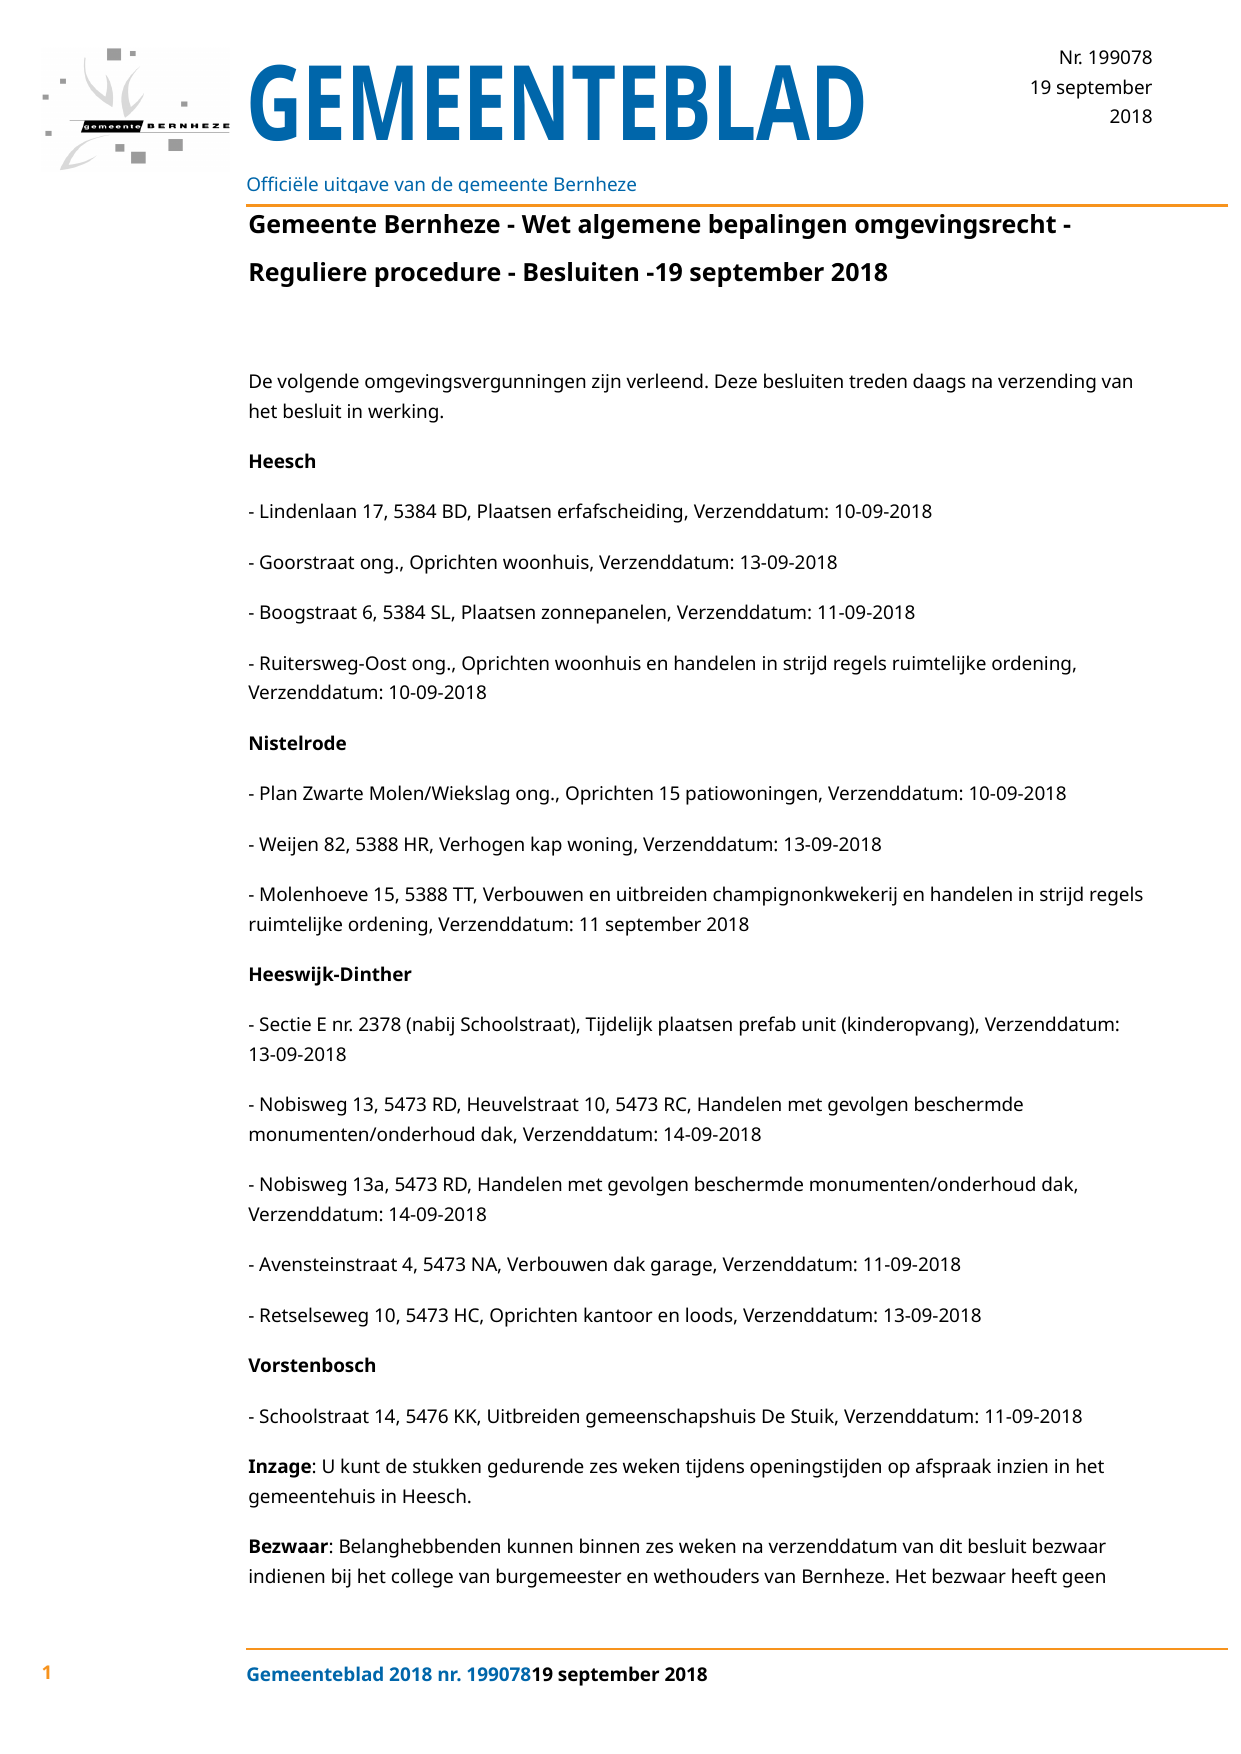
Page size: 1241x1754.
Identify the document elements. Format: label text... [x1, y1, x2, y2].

text Heeswijk-Dinther [248, 961, 1152, 987]
text - Weijen 82, 5388 HR, Verhogen kap woning, Verzenddatum: 13-09-2018 [248, 831, 1152, 857]
text - Ruitersweg-Oost ong., Oprichten woonhuis en handelen in strijd regels ruimtelijke ordening, Verzenddatum: 10-09-2018 [248, 650, 1152, 705]
text Gemeente Bernheze - Wet algemene bepalingen omgevingsrecht - Reguliere procedure - Besluiten -19 september 2018 [248, 207, 1152, 288]
text De volgende omgevingsvergunningen zijn verleend. Deze besluiten treden daags na verzending van het besluit in werking. [248, 368, 1152, 424]
text Bezwaar: Belanghebbenden kunnen binnen zes weken na verzenddatum van dit besluit bezwaar indienen bij het college van burgemeester en wethouders van Bernheze. Het bezwaar heeft geen [248, 1533, 1152, 1589]
text Heesch [248, 448, 1152, 474]
text Nistelrode [248, 730, 1152, 756]
text - Sectie E nr. 2378 (nabij Schoolstraat), Tijdelijk plaatsen prefab unit (kinderopvang), Verzenddatum: 13-09-2018 [248, 1012, 1152, 1067]
picture [41, 47, 231, 172]
text - Retselseweg 10, 5473 HC, Oprichten kantoor en loods, Verzenddatum: 13-09-2018 [248, 1302, 1152, 1328]
text - Molenhoeve 15, 5388 TT, Verbouwen en uitbreiden champignonkwekerij en handelen in strijd regels ruimtelijke ordening, Verzenddatum: 11 september 2018 [248, 881, 1152, 937]
text - Goorstraat ong., Oprichten woonhuis, Verzenddatum: 13-09-2018 [248, 549, 1152, 575]
text Vorstenbosch [248, 1352, 1152, 1378]
text - Lindenlaan 17, 5384 BD, Plaatsen erfafscheiding, Verzenddatum: 10-09-2018 [248, 499, 1152, 524]
text - Nobisweg 13a, 5473 RD, Handelen met gevolgen beschermde monumenten/onderhoud dak, Verzenddatum: 14-09-2018 [248, 1172, 1152, 1227]
text - Nobisweg 13, 5473 RD, Heuvelstraat 10, 5473 RC, Handelen met gevolgen beschermde monumenten/onderhoud dak, Verzenddatum: 14-09-2018 [248, 1092, 1152, 1147]
text Inzage: U kunt de stukken gedurende zes weken tijdens openingstijden op afspraak inzien in het gemeentehuis in Heesch. [248, 1453, 1152, 1509]
text - Avensteinstraat 4, 5473 NA, Verbouwen dak garage, Verzenddatum: 11-09-2018 [248, 1252, 1152, 1277]
text - Plan Zwarte Molen/Wiekslag ong., Oprichten 15 patiowoningen, Verzenddatum: 10-09-2018 [248, 780, 1152, 806]
text - Schoolstraat 14, 5476 KK, Uitbreiden gemeenschapshuis De Stuik, Verzenddatum: 11-09-2018 [248, 1403, 1152, 1429]
text - Boogstraat 6, 5384 SL, Plaatsen zonnepanelen, Verzenddatum: 11-09-2018 [248, 599, 1152, 625]
